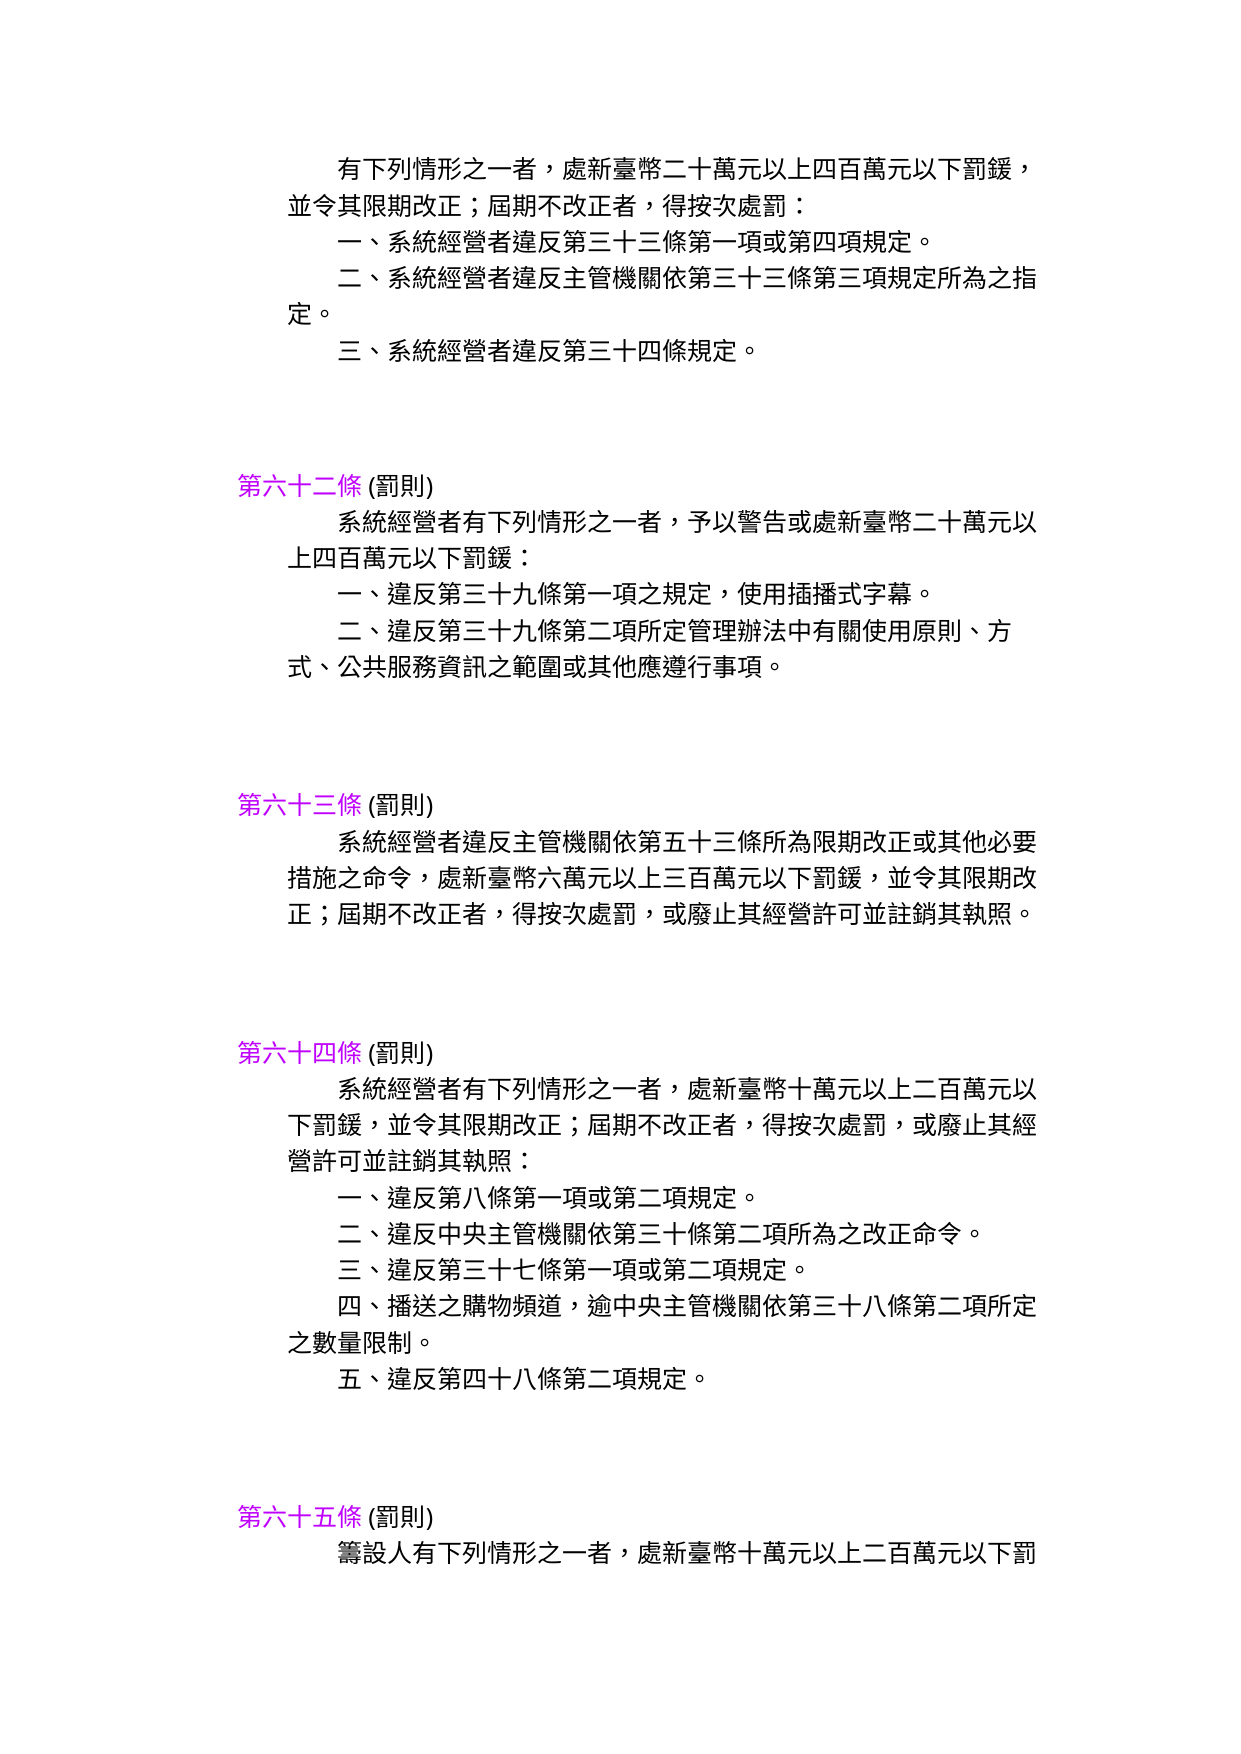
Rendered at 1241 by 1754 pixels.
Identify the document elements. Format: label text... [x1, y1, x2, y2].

table_header 第六十四條 (罰則) [238, 1033, 1053, 1464]
table_header [238, 150, 287, 398]
table_header [238, 1534, 287, 1570]
table_header 第六十三條 (罰則) [238, 786, 1053, 999]
table_cell [188, 466, 1053, 786]
table_cell [188, 786, 1053, 1033]
table_cell [188, 150, 1053, 466]
table_header [188, 1498, 237, 1570]
table_header [188, 1033, 237, 1464]
table_header 系統經營者違反主管機關依第五十三條所為限期改正或其他必要措施之命令，處新臺幣六萬元以上三百萬元以下罰鍰，並令其限期改正；屆期不改正者，得按次處罰，或廢止其經營許可並註銷其執照。 [288, 822, 1053, 965]
table_header 籌設人有下列情形之一者，處新臺幣十萬元以上二百萬元以下罰 [288, 1534, 1053, 1570]
table_header [238, 1069, 287, 1429]
table_header 系統經營者有下列情形之一者，予以警告或處新臺幣二十萬元以上四百萬元以下罰鍰： 一、違反第三十九條第一項之規定，使用插播式字幕。 二、違反第三十九條第二項所定管理辦法中有關使用原則、方式、公共服務資訊之範圍或其他應遵行事項。 [288, 503, 1053, 718]
table_header [188, 150, 237, 432]
table_header [238, 822, 287, 965]
table_header [238, 150, 1053, 432]
table_header [238, 503, 287, 718]
table_header [188, 466, 237, 752]
table_header 有下列情形之一者，處新臺幣二十萬元以上四百萬元以下罰鍰，並令其限期改正；屆期不改正者，得按次處罰： 一、系統經營者違反第三十三條第一項或第四項規定。 二、系統經營者違反主管機關依第三十三條第三項規定所為之指定。 三、系統經營者違反第三十四條規定。 [288, 150, 1053, 398]
table_header 第六十二條 (罰則) [238, 466, 1053, 752]
table_cell [188, 1033, 1053, 1498]
table_header [188, 786, 237, 999]
table_header 第六十五條 (罰則) [238, 1498, 1053, 1570]
table_header 系統經營者有下列情形之一者，處新臺幣十萬元以上二百萬元以下罰鍰，並令其限期改正；屆期不改正者，得按次處罰，或廢止其經營許可並註銷其執照： 一、違反第八條第一項或第二項規定。 二、違反中央主管機關依第三十條第二項所為之改正命令。 三、違反第三十七條第一項或第二項規定。 四、播送之購物頻道，逾中央主管機關依第三十八條第二項所定之數量限制。 五、違反第四十八條第二項規定。 [288, 1069, 1053, 1429]
